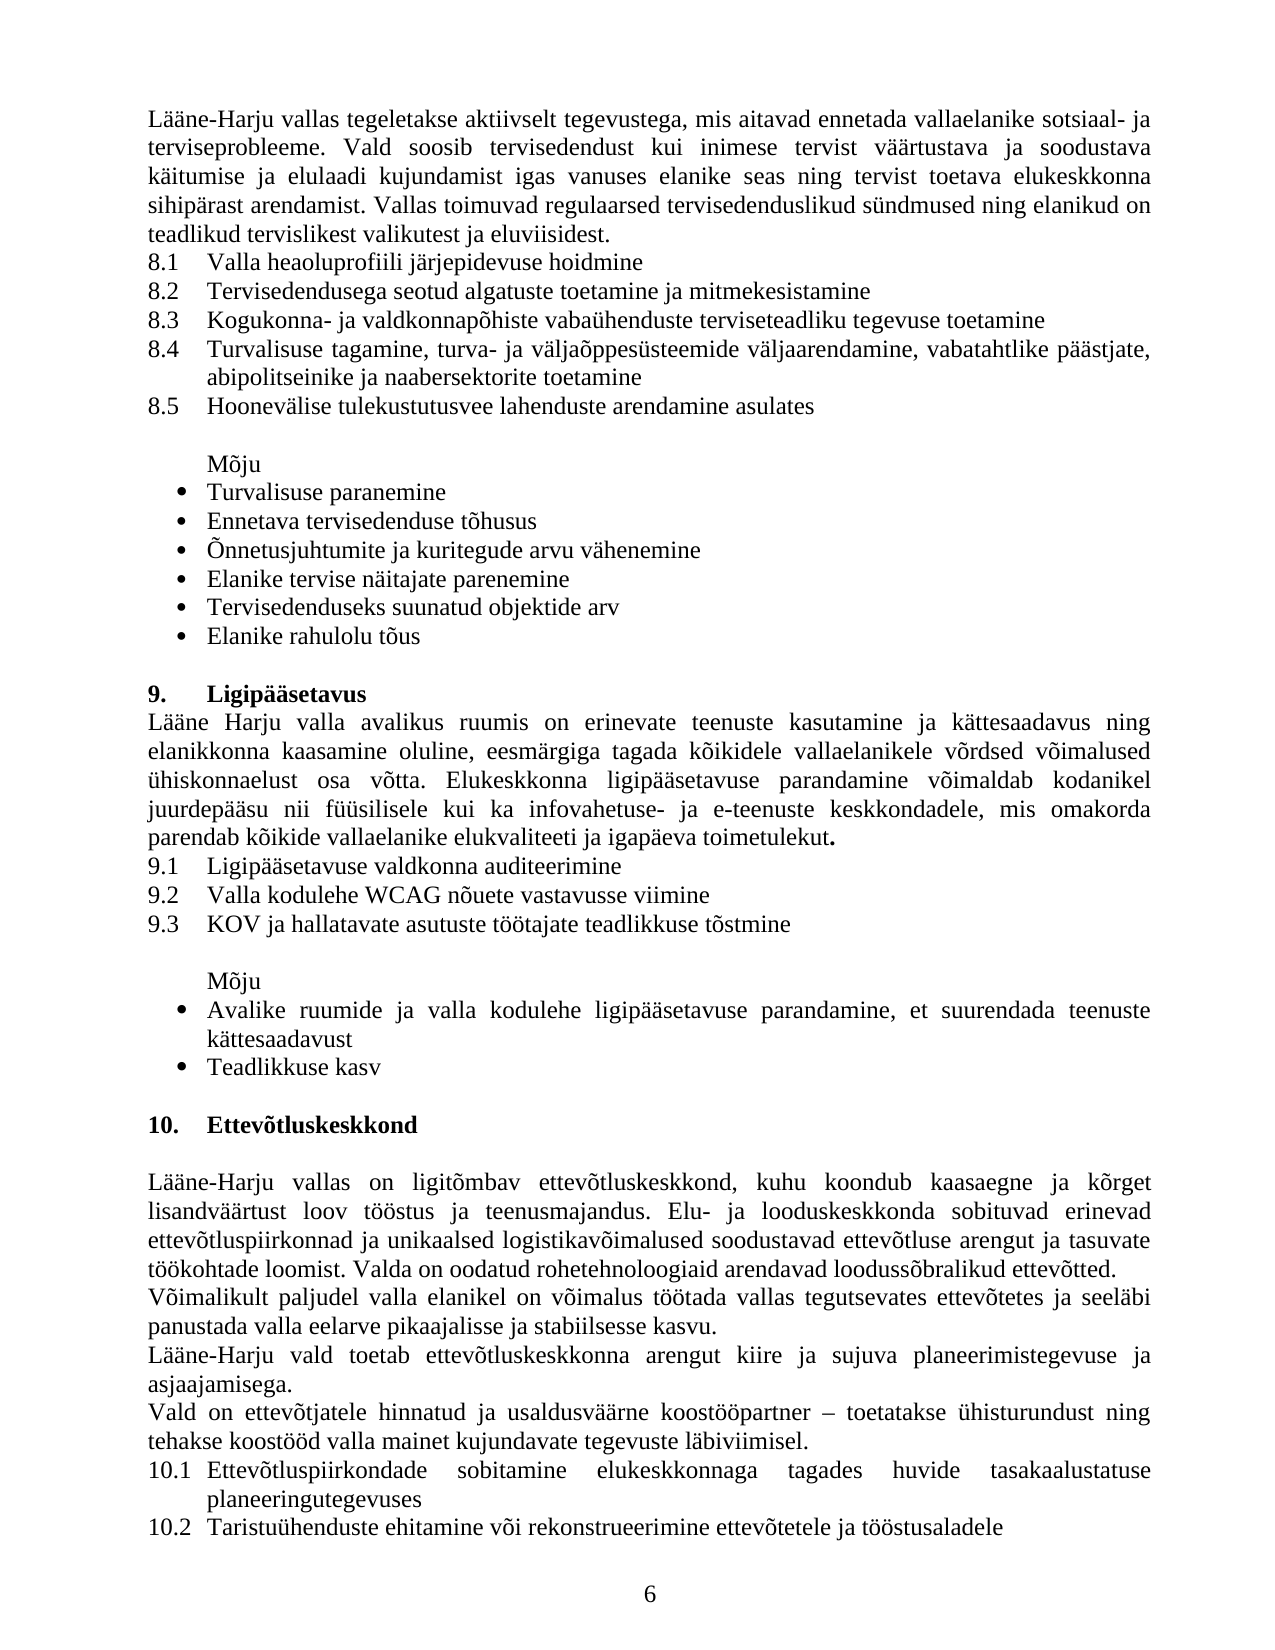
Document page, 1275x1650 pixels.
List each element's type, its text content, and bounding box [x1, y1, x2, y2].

text 8.3 Kogukonna- ja valdkonnapõhiste vabaühenduste terviseteadliku tegevuse toetamine [148, 305, 1152, 334]
text Mõju [207, 449, 1152, 477]
text 9.1 Ligipääsetavuse valdkonna auditeerimine [148, 851, 1152, 880]
text 8.5 Hoonevälise tulekustutusvee lahenduste arendamine asulates [148, 391, 1152, 420]
text 8.1 Valla heaoluprofiili järjepidevuse hoidmine [148, 247, 1152, 276]
list Ennetava tervisedenduse tõhusus [177, 506, 1152, 535]
text 10.1 Ettevõtluspiirkondade sobitamine elukeskkonnaga tagades huvide tasakaalustatuse planeeringutegevuses [148, 1455, 1152, 1512]
text Lääne Harju valla avalikus ruumis on erinevate teenuste kasutamine ja kättesaadavus ning elanikkonna kaasamine oluline, eesmärgiga tagada kõikidele vallaelanikele võrdsed võimalused ühiskonnaelust osa võtta. Elukeskkonna ligipääsetavuse parandamine võimaldab kodanikel juurdepääsu nii füüsilisele kui ka infovahetuse- ja e-teenuste keskkondadele, mis omakorda parendab kõikide vallaelanike elukvaliteeti ja igapäeva toimetulekut. [148, 707, 1152, 851]
list Tervisedenduseks suunatud objektide arv [177, 592, 1152, 621]
list Ettevõtluskeskkond [148, 1110, 1152, 1139]
list Õnnetusjuhtumite ja kuritegude arvu vähenemine [177, 535, 1152, 564]
text 8.2 Tervisedendusega seotud algatuste toetamine ja mitmekesistamine [148, 276, 1152, 305]
text Lääne-Harju vald toetab ettevõtluskeskkonna arengut kiire ja sujuva planeerimistegevuse ja asjaajamisega. [148, 1340, 1152, 1397]
text 9.2 Valla kodulehe WCAG nõuete vastavusse viimine [148, 880, 1152, 909]
list Elanike tervise näitajate parenemine [177, 564, 1152, 592]
list Turvalisuse paranemine [177, 477, 1152, 506]
list Teadlikkuse kasv [177, 1052, 1152, 1081]
text Võimalikult paljudel valla elanikel on võimalus töötada vallas tegutsevates ettevõtetes ja seeläbi panustada valla eelarve pikaajalisse ja stabiilsesse kasvu. [148, 1282, 1152, 1340]
text Vald on ettevõtjatele hinnatud ja usaldusväärne koostööpartner – toetatakse ühisturundust ning tehakse koostööd valla mainet kujundavate tegevuste läbiviimisel. [148, 1397, 1152, 1455]
text 8.4 Turvalisuse tagamine, turva- ja väljaõppesüsteemide väljaarendamine, vabatahtlike päästjate, abipolitseinike ja naabersektorite toetamine [148, 334, 1152, 391]
list Ligipääsetavus [148, 679, 1152, 707]
list Avalike ruumide ja valla kodulehe ligipääsetavuse parandamine, et suurendada teenuste kättesaadavust [177, 995, 1152, 1052]
text Mõju [207, 966, 1152, 995]
text Lääne-Harju vallas tegeletakse aktiivselt tegevustega, mis aitavad ennetada vallaelanike sotsiaal- ja terviseprobleeme. Vald soosib tervisedendust kui inimese tervist väärtustava ja soodustava käitumise ja elulaadi kujundamist igas vanuses elanike seas ning tervist toetava elukeskkonna sihipärast arendamist. Vallas toimuvad regulaarsed tervisedenduslikud sündmused ning elanikud on teadlikud tervislikest valikutest ja eluviisidest. [148, 104, 1152, 247]
text Lääne-Harju vallas on ligitõmbav ettevõtluskeskkond, kuhu koondub kaasaegne ja kõrget lisandväärtust loov tööstus ja teenusmajandus. Elu- ja looduskeskkonda sobituvad erinevad ettevõtluspiirkonnad ja unikaalsed logistikavõimalused soodustavad ettevõtluse arengut ja tasuvate töökohtade loomist. Valda on oodatud rohetehnoloogiaid arendavad loodussõbralikud ettevõtted. [148, 1167, 1152, 1282]
text 9.3 KOV ja hallatavate asutuste töötajate teadlikkuse tõstmine [148, 909, 1152, 937]
list Elanike rahulolu tõus [177, 621, 1152, 650]
text 10.2 Taristuühenduste ehitamine või rekonstrueerimine ettevõtetele ja tööstusaladele [148, 1512, 1152, 1541]
